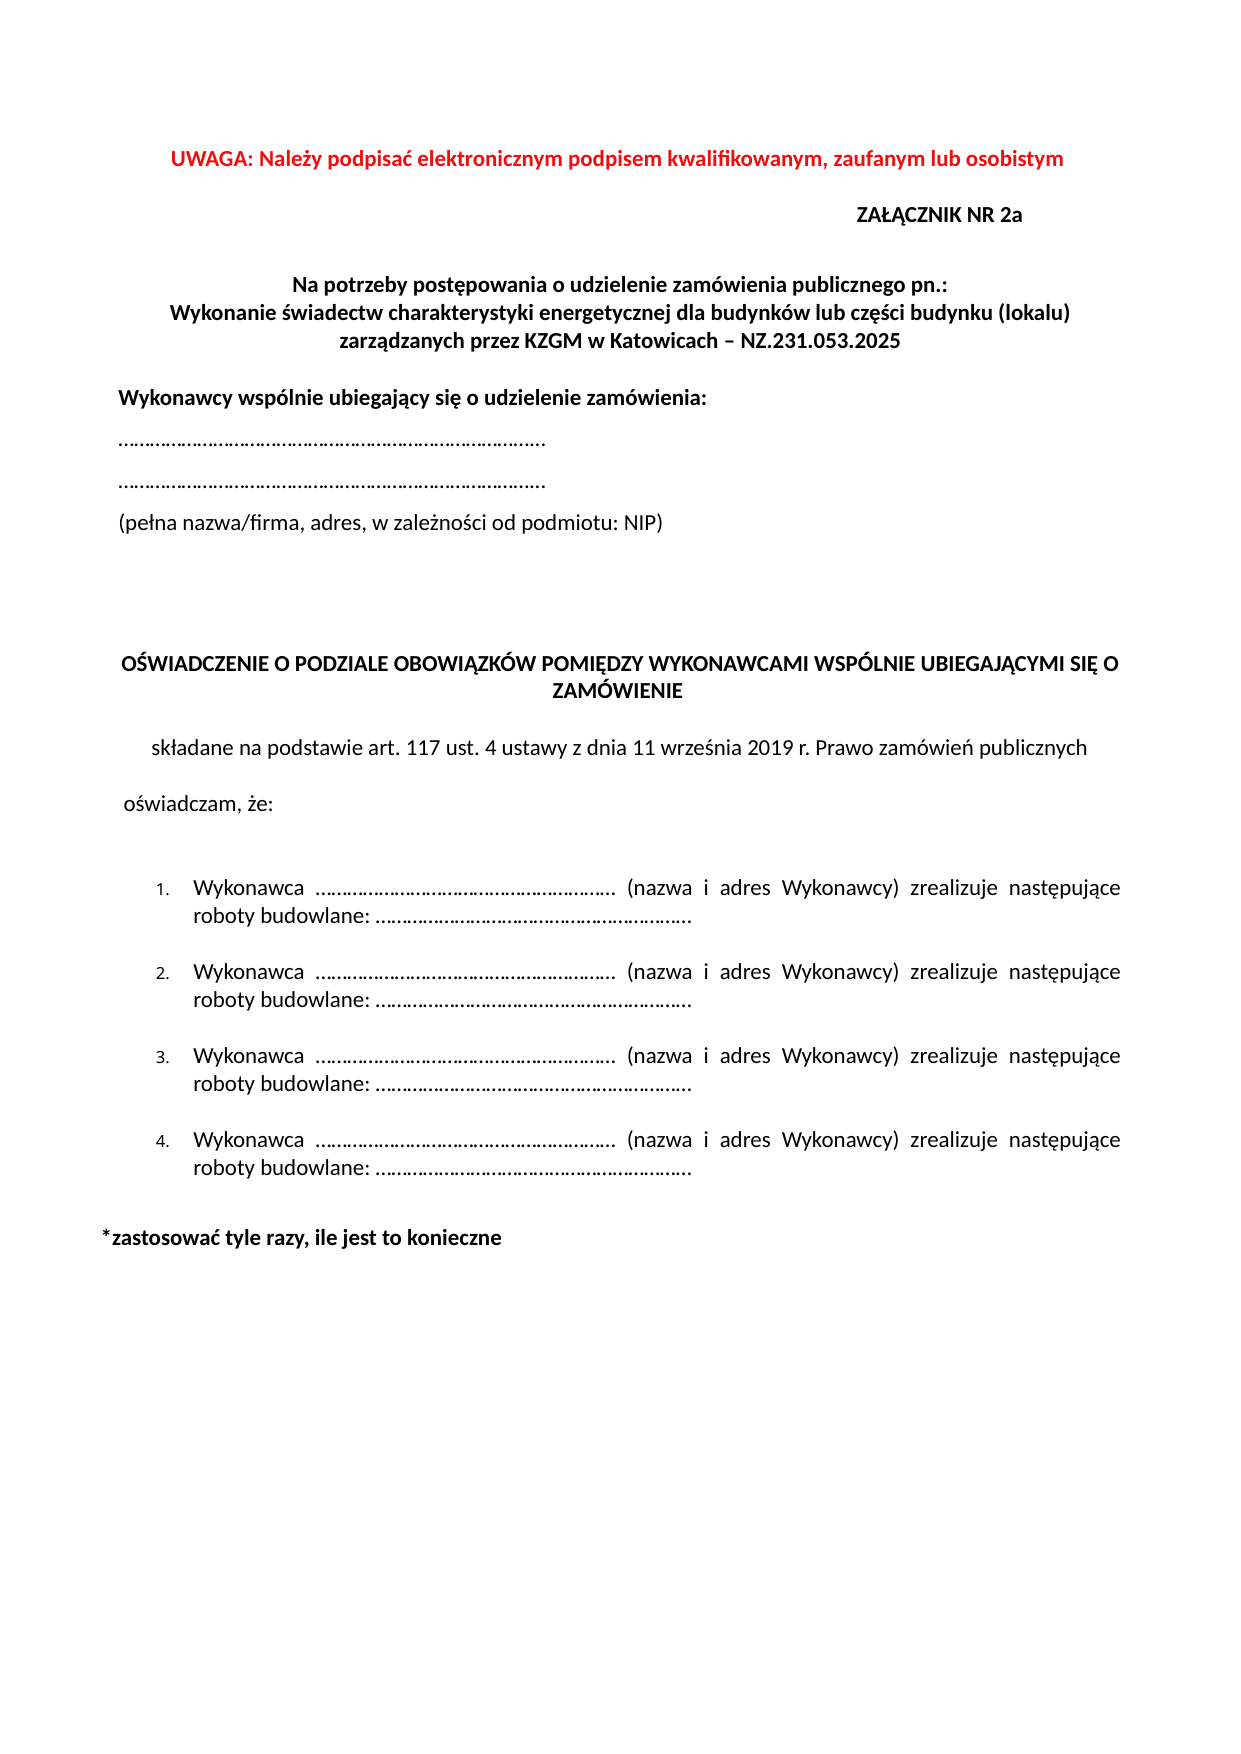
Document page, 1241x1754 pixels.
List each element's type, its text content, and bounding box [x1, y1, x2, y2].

text ……………………………………………………………………... [118, 424, 1122, 453]
text OŚWIADCZENIE O PODZIALE OBOWIĄZKÓW POMIĘDZY WYKONAWCAMI WSPÓLNIE UBIEGAJĄCYMI SIĘ O ZAMÓWIENIE [118, 649, 1122, 705]
text Wykonanie świadectw charakterystyki energetycznej dla budynków lub części budynku (lokalu) zarządzanych przez KZGM w Katowicach – NZ.231.053.2025 [118, 298, 1122, 354]
text *zastosować tyle razy, ile jest to konieczne [100, 1223, 1122, 1251]
text oświadczam, że: [118, 789, 1122, 817]
text Wykonawcy wspólnie ubiegający się o udzielenie zamówienia: [118, 383, 1122, 411]
text (pełna nazwa/firma, adres, w zależności od podmiotu: NIP) [118, 508, 1122, 537]
text ZAŁĄCZNIK NR 2a [118, 201, 1122, 228]
list Wykonawca ………………………………………………… (nazwa i adres Wykonawcy) zrealizuje następujące roboty budowlane: …………………………………………………… [156, 1125, 1122, 1181]
text ……………………………………………………………………... [118, 467, 1122, 494]
list Wykonawca ………………………………………………… (nazwa i adres Wykonawcy) zrealizuje następujące roboty budowlane: …………………………………………………… [156, 957, 1122, 1013]
list Wykonawca ………………………………………………… (nazwa i adres Wykonawcy) zrealizuje następujące roboty budowlane: …………………………………………………… [156, 873, 1122, 929]
text UWAGA: Należy podpisać elektronicznym podpisem kwalifikowanym, zaufanym lub osobistym [118, 144, 1122, 172]
text składane na podstawie art. 117 ust. 4 ustawy z dnia 11 września 2019 r. Prawo zamówień publicznych [118, 733, 1122, 761]
list Wykonawca ………………………………………………… (nazwa i adres Wykonawcy) zrealizuje następujące roboty budowlane: …………………………………………………… [156, 1041, 1122, 1097]
text Na potrzeby postępowania o udzielenie zamówienia publicznego pn.: [118, 271, 1122, 298]
